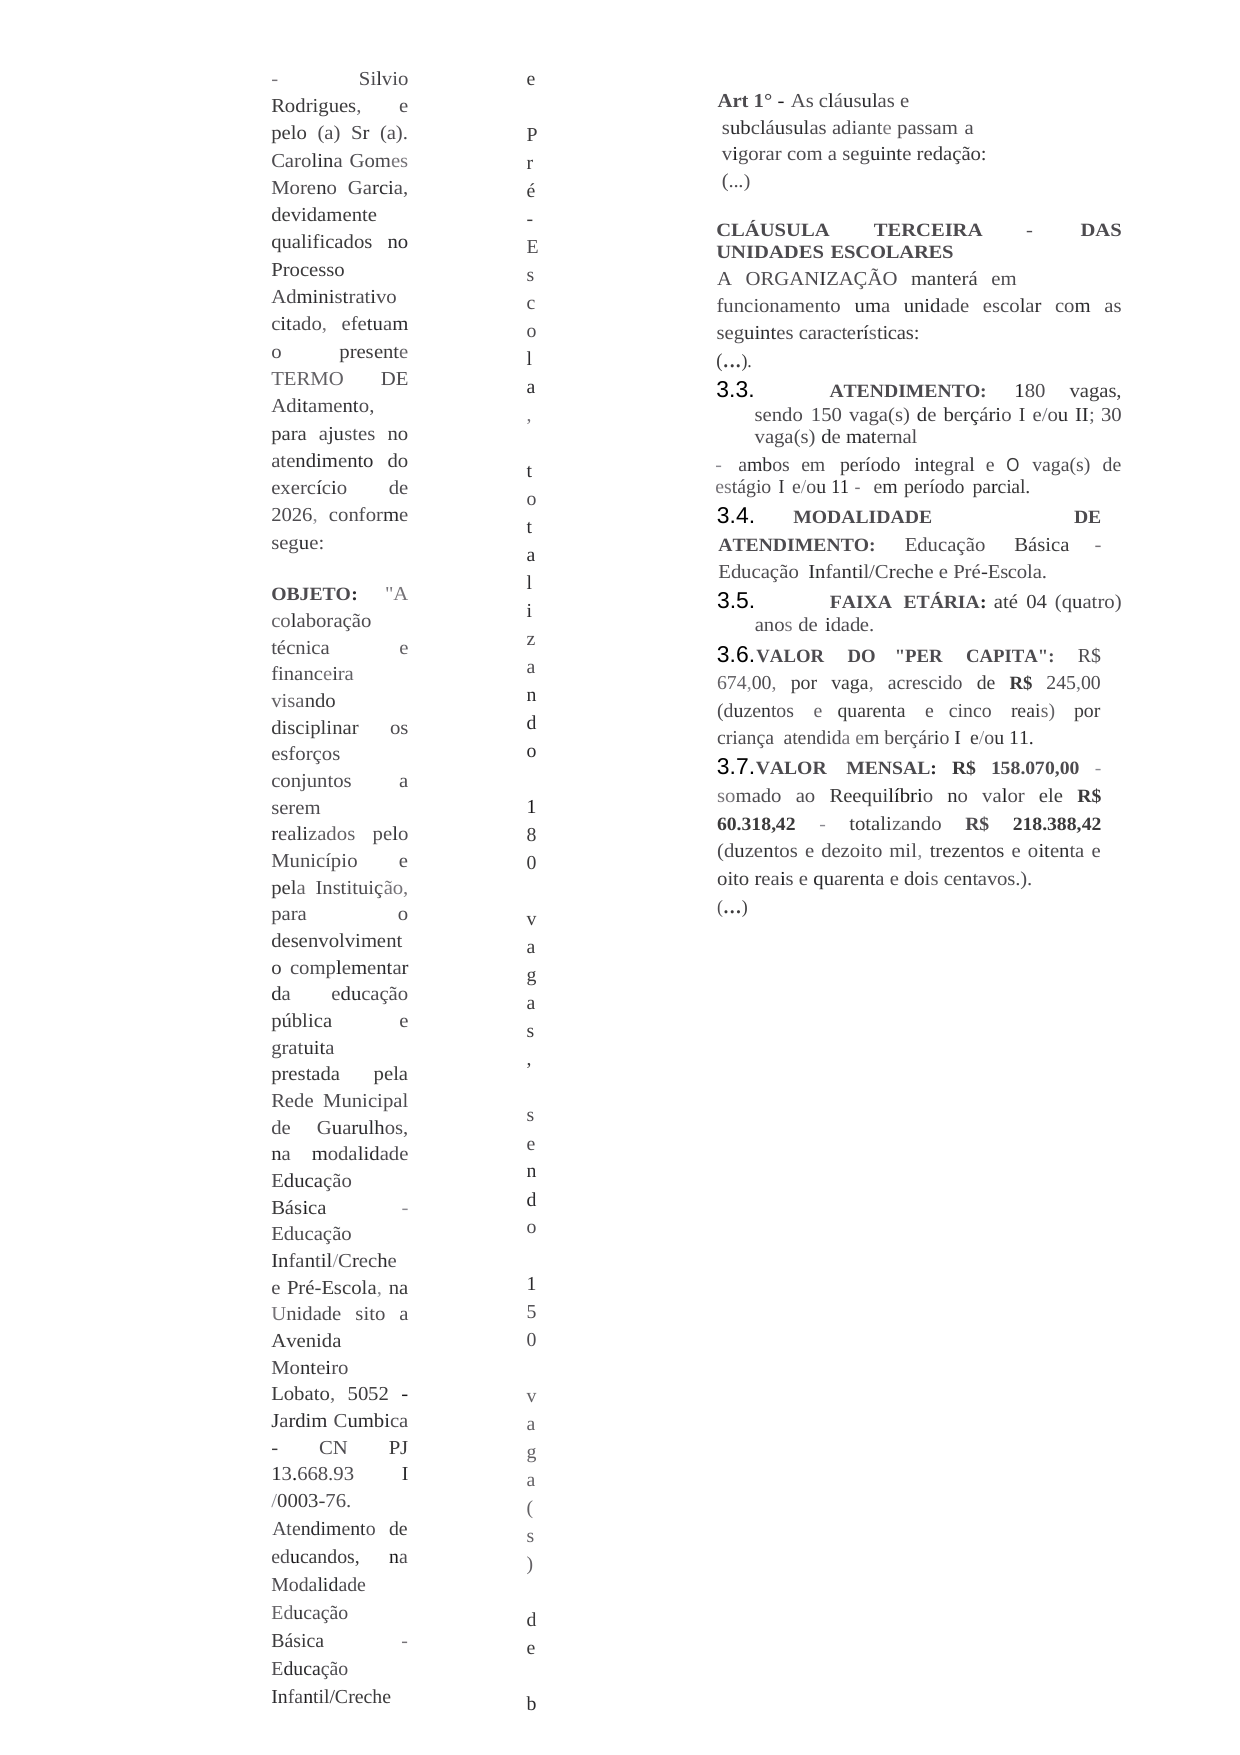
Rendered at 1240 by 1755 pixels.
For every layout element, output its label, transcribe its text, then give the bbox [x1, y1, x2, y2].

text Art 1° - As cláusulas e subcláusulas adiante passam a vigorar com a seguinte redação: (...) [717, 89, 1011, 192]
text Atendimento de educandos, na Modalidade Educação Básica - Educação Infantil/Creche e Pré-Escola, totalizando 180 vagas, sendo 150 vaga(s) de berçário I e/ou II; 30 vaga(s) de maternal - ambos em período integral e O vaga(s) de estágio I e/ou II - em período parcial. [271, 1517, 407, 1707]
text - Silvio Rodrigues, e pelo (a) Sr (a). Carolina Gomes Moreno Garcia, devidamente qualificados no Processo Administrativo citado, efetuam o presente TERMO DE Aditamento, para ajustes no atendimento do exercício de 2026, conforme segue: [271, 67, 408, 553]
list MODALIDADE DE ATENDIMENTO: Educação Básica - Educação Infantil/Creche e Pré-Escola. [717, 502, 1101, 583]
text (...) [717, 894, 1122, 918]
text A ORGANIZAÇÃO manterá em funcionamento uma unidade escolar com as seguintes características: [716, 267, 1122, 344]
text OBJETO: "A colaboração técnica e financeira visando disciplinar os esforços conjuntos a serem realizados pelo Município e pela Instituição, para o desenvolvimento complementar da educação pública e gratuita prestada pela Rede Municipal de Guarulhos, na modalidade Educação Básica - Educação Infantil/Creche e Pré-Escola, na Unidade sito a Avenida Monteiro Lobato, 5052 - Jardim Cumbica - CN PJ 13.668.93 I /0003-76. [271, 582, 408, 1512]
text (...). [716, 348, 1122, 373]
list VALOR DO "PER CAPITA": R$ 674,00, por vaga, acrescido de R$ 245,00 (duzentos e quarenta e cinco reais) por criança atendida em berçário I e/ou 11. [717, 641, 1101, 749]
text CLÁUSULA TERCEIRA - DAS UNIDADES ESCOLARES [716, 219, 1122, 262]
list VALOR MENSAL: R$ 158.070,00 - somado ao Reequilíbrio no valor ele R$ 60.318,42 - totalizando R$ 218.388,42 (duzentos e dezoito mil, trezentos e oitenta e oito reais e quarenta e dois centavos.). [717, 753, 1101, 889]
list FAIXA ETÁRIA: até 04 (quatro) anos de idade. [717, 587, 1122, 636]
list ATENDIMENTO: 180 vagas, sendo 150 vaga(s) de berçário I e/ou II; 30 vaga(s) de maternal [716, 376, 1122, 448]
text - ambos em período integral e O vaga(s) de estágio I e/ou 11 - em período parcial. [715, 453, 1122, 498]
